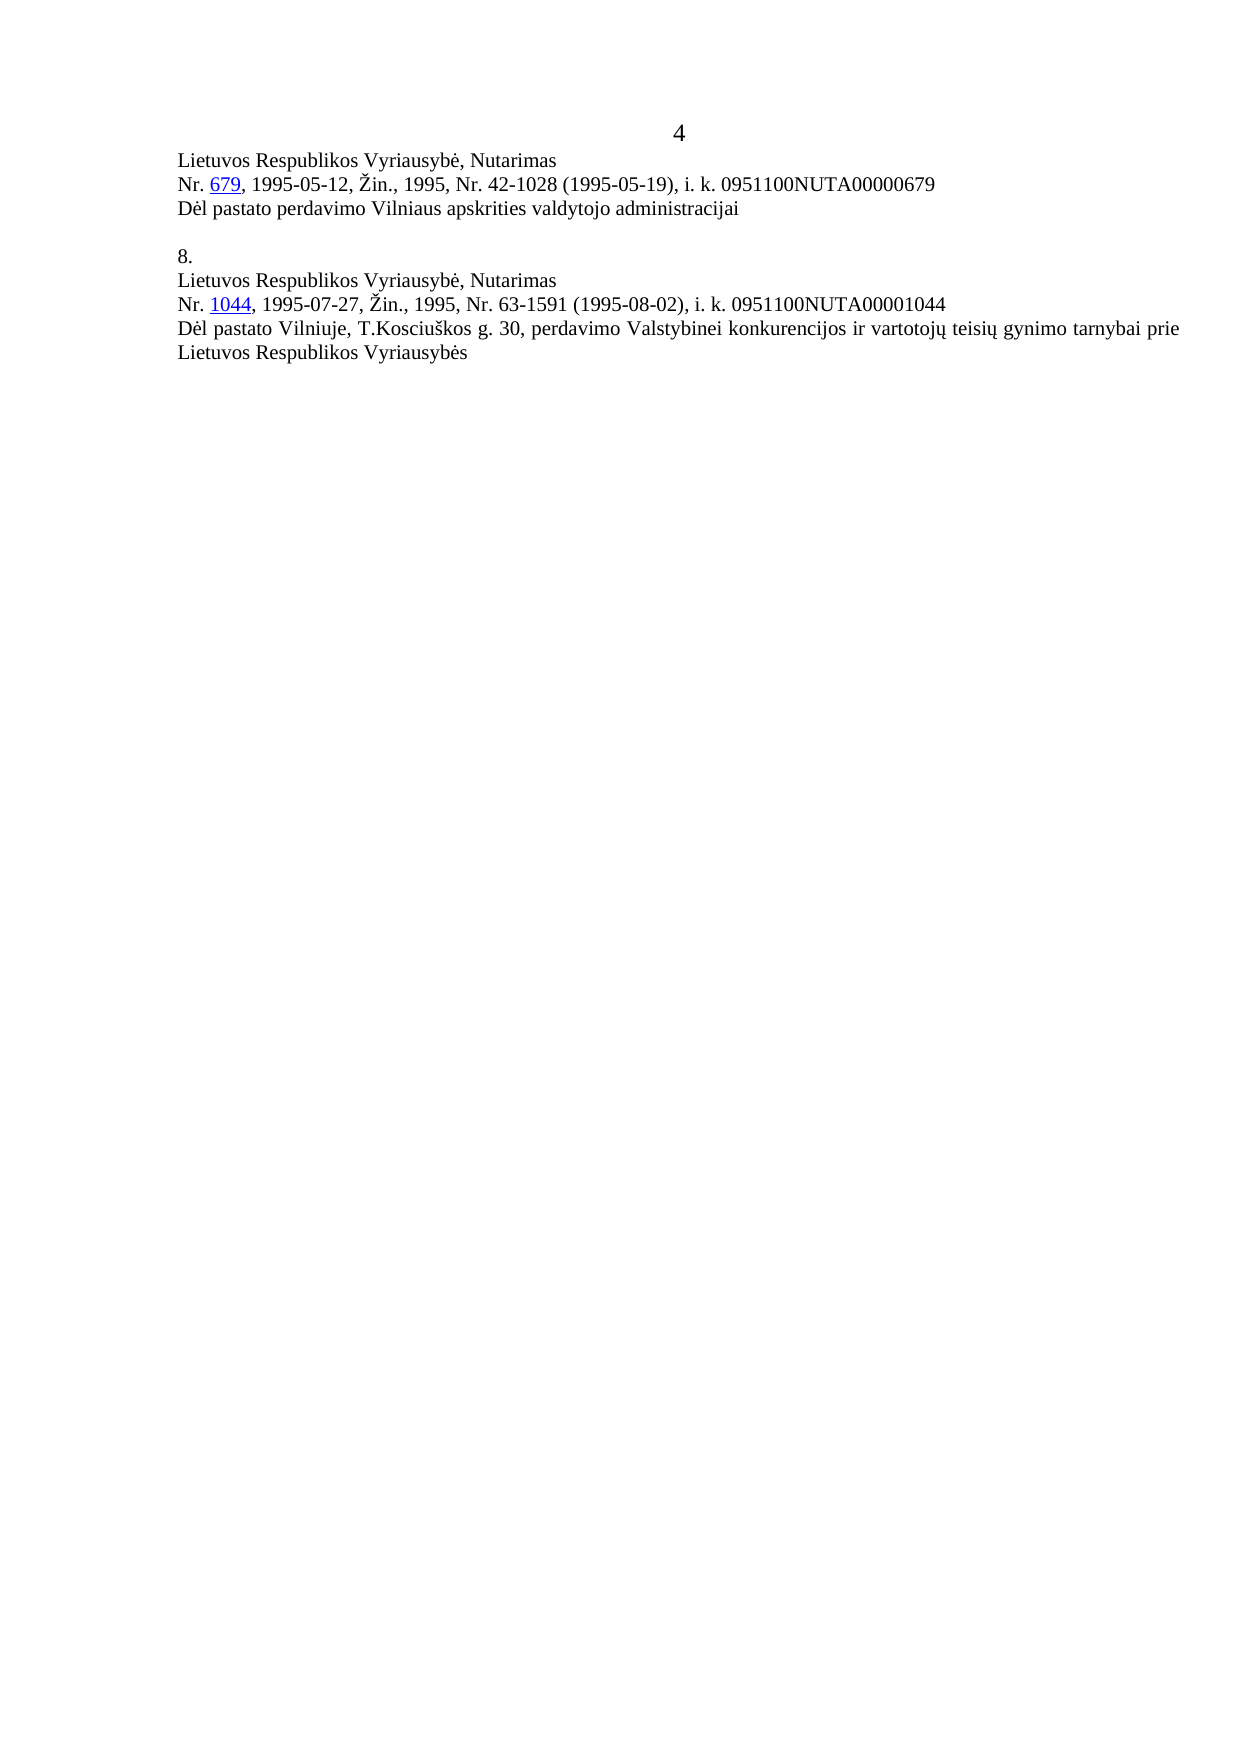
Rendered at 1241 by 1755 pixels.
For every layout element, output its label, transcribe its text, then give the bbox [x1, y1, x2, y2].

text Nr. 679, 1995-05-12, Žin., 1995, Nr. 42-1028 (1995-05-19), i. k. 0951100NUTA00000679 [177, 172, 1181, 196]
text Dėl pastato perdavimo Vilniaus apskrities valdytojo administracijai [177, 196, 1181, 220]
text Dėl pastato Vilniuje, T.Kosciuškos g. 30, perdavimo Valstybinei konkurencijos ir vartotojų teisių gynimo tarnybai prie Lietuvos Respublikos Vyriausybės [177, 316, 1181, 364]
text 8. [177, 244, 1181, 268]
text Nr. 1044, 1995-07-27, Žin., 1995, Nr. 63-1591 (1995-08-02), i. k. 0951100NUTA00001044 [177, 292, 1181, 316]
text Lietuvos Respublikos Vyriausybė, Nutarimas [177, 268, 1181, 292]
text Lietuvos Respublikos Vyriausybė, Nutarimas [177, 148, 1181, 172]
